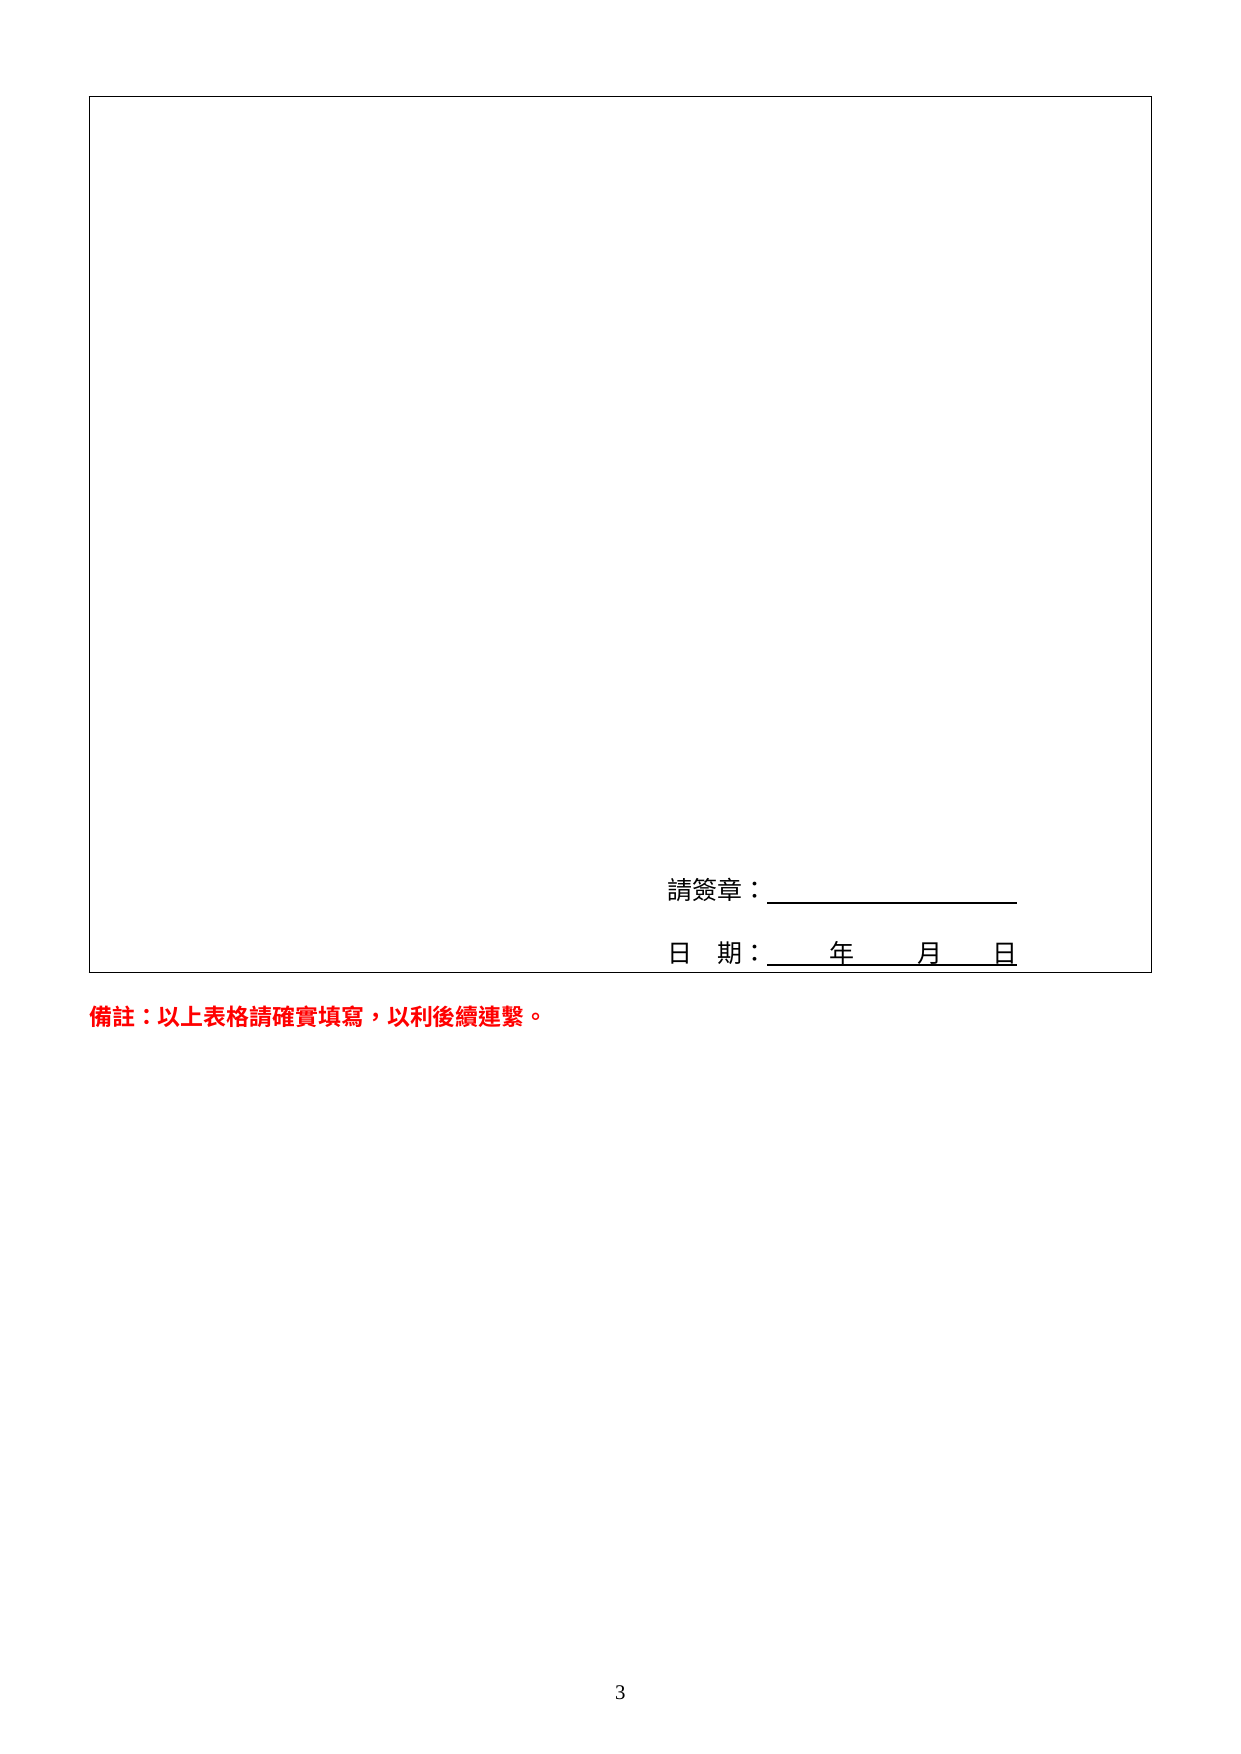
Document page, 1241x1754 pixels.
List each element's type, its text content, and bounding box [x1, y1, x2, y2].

text 備註：以上表格請確實填寫，以利後續連繫。 [89, 973, 1152, 1036]
table_header 請簽章： 日 期： 年 月 日 [90, 97, 1151, 972]
